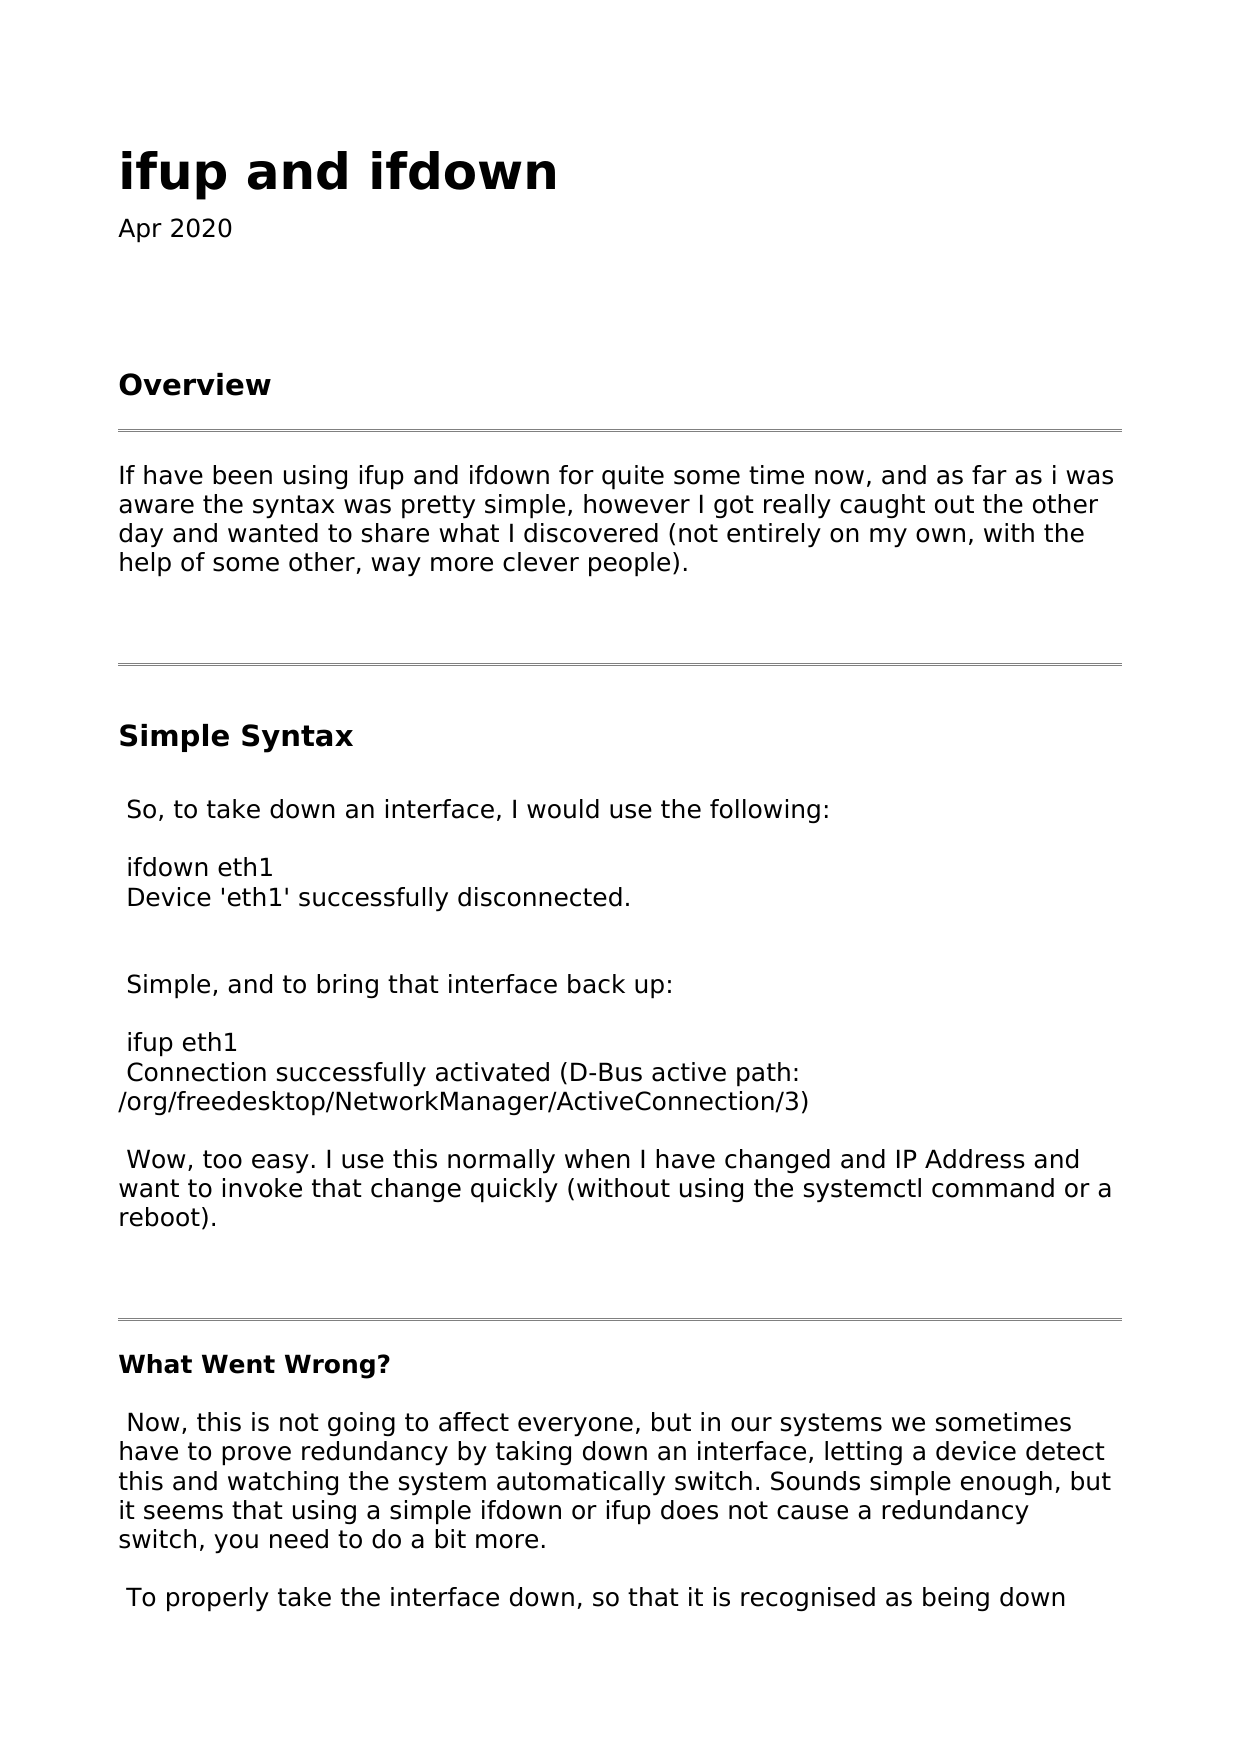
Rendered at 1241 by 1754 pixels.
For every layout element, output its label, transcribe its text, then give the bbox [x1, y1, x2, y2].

text Apr 2020 [118, 214, 1122, 331]
subtitle ifup and ifdown [118, 143, 1122, 201]
text If have been using ifup and ifdown for quite some time now, and as far as i was aware the syntax was pretty simple, however I got really caught out the other day and wanted to share what I discovered (not entirely on my own, with the help of some other, way more clever people). [118, 461, 1122, 636]
text What Went Wrong? Now, this is not going to affect everyone, but in our systems we sometimes have to prove redundancy by taking down an interface, letting a device detect this and watching the system automatically switch. Sounds simple enough, but it seems that using a simple ifdown or ifup does not cause a redundancy switch, you need to do a bit more. To properly take the interface down, so that it is recognised as being down [118, 1350, 1122, 1612]
subtitle Overview [118, 368, 1122, 402]
subtitle Simple Syntax [118, 720, 1122, 754]
text So, to take down an interface, I would use the following: ifdown eth1 Device 'eth1' successfully disconnected. Simple, and to bring that interface back up: ifup eth1 Connection successfully activated (D-Bus active path: /org/freedesktop/NetworkManager/ActiveConnection/3) Wow, too easy. I use this normally when I have changed and IP Address and want to invoke that change quickly (without using the systemctl command or a reboot). [118, 766, 1122, 1291]
